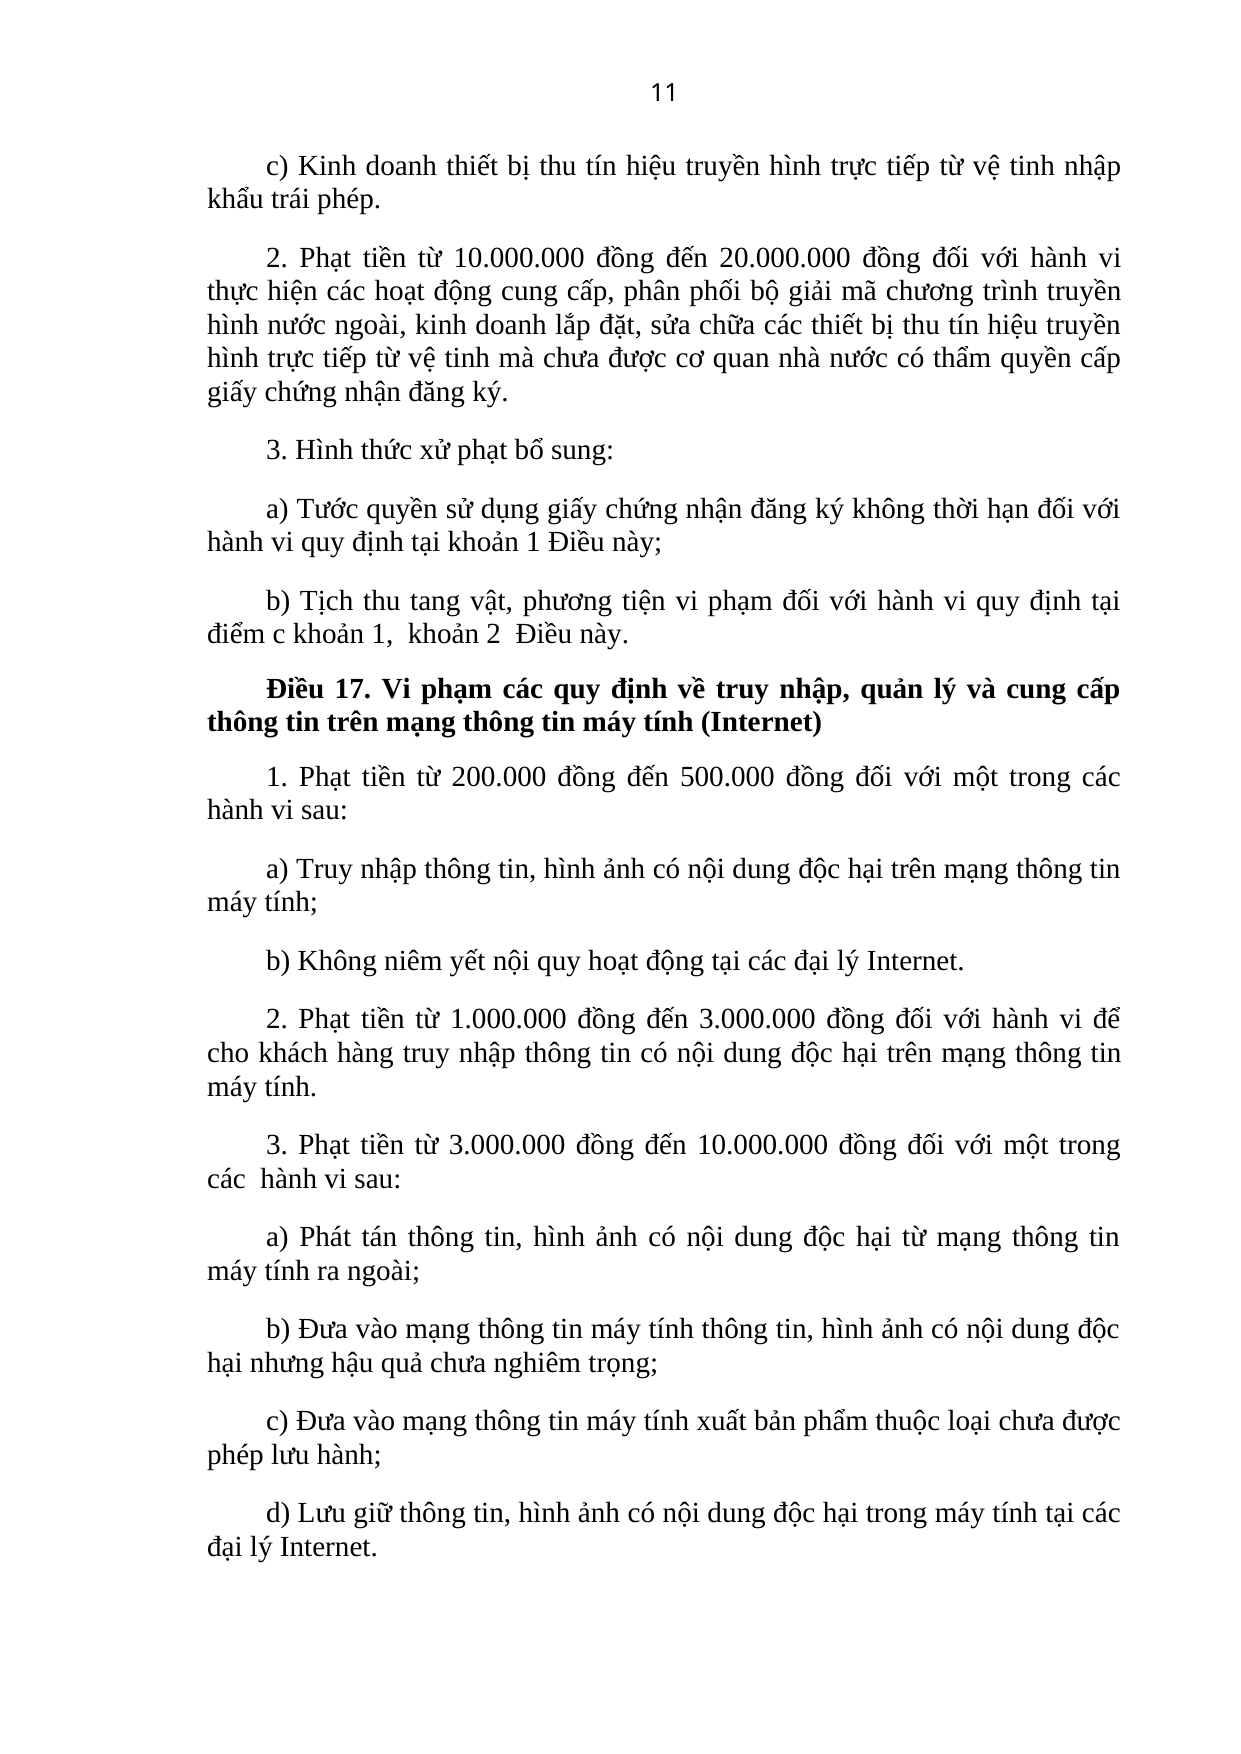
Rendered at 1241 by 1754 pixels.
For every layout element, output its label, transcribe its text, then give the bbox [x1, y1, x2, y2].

text a) Tước quyền sử dụng giấy chứng nhận đăng ký không thời hạn đối với hành vi quy định tại khoản 1 Điều này; [207, 491, 1122, 558]
text d) Lưu giữ thông tin, hình ảnh có nội dung độc hại trong máy tính tại các đại lý Internet. [207, 1496, 1122, 1563]
text b) Không niêm yết nội quy hoạt động tại các đại lý Internet. [207, 943, 1122, 977]
text 3. Hình thức xử phạt bổ sung: [207, 432, 1122, 466]
text b) Tịch thu tang vật, phương tiện vi phạm đối với hành vi quy định tại điểm c khoản 1, khoản 2 Điều này. [207, 583, 1122, 650]
text a) Truy nhập thông tin, hình ảnh có nội dung độc hại trên mạng thông tin máy tính; [207, 851, 1122, 918]
text 2. Phạt tiền từ 10.000.000 đồng đến 20.000.000 đồng đối với hành vi thực hiện các hoạt động cung cấp, phân phối bộ giải mã chương trình truyền hình nước ngoài, kinh doanh lắp đặt, sửa chữa các thiết bị thu tín hiệu truyền hình trực tiếp từ vệ tinh mà chưa được cơ quan nhà nước có thẩm quyền cấp giấy chứng nhận đăng ký. [207, 240, 1122, 407]
text 2. Phạt tiền từ 1.000.000 đồng đến 3.000.000 đồng đối với hành vi để cho khách hàng truy nhập thông tin có nội dung độc hại trên mạng thông tin máy tính. [207, 1002, 1122, 1102]
text c) Kinh doanh thiết bị thu tín hiệu truyền hình trực tiếp từ vệ tinh nhập khẩu trái phép. [207, 148, 1122, 215]
text a) Phát tán thông tin, hình ảnh có nội dung độc hại từ mạng thông tin máy tính ra ngoài; [207, 1219, 1122, 1286]
text 1. Phạt tiền từ 200.000 đồng đến 500.000 đồng đối với một trong các hành vi sau: [207, 759, 1122, 826]
text Điều 17. Vi phạm các quy định về truy nhập, quản lý và cung cấp thông tin trên mạng thông tin máy tính (Internet) [207, 671, 1122, 738]
text c) Đưa vào mạng thông tin máy tính xuất bản phẩm thuộc loại chưa được phép lưu hành; [207, 1403, 1122, 1471]
text 3. Phạt tiền từ 3.000.000 đồng đến 10.000.000 đồng đối với một trong các hành vi sau: [207, 1127, 1122, 1194]
text b) Đưa vào mạng thông tin máy tính thông tin, hình ảnh có nội dung độc hại nhưng hậu quả chưa nghiêm trọng; [207, 1311, 1122, 1378]
